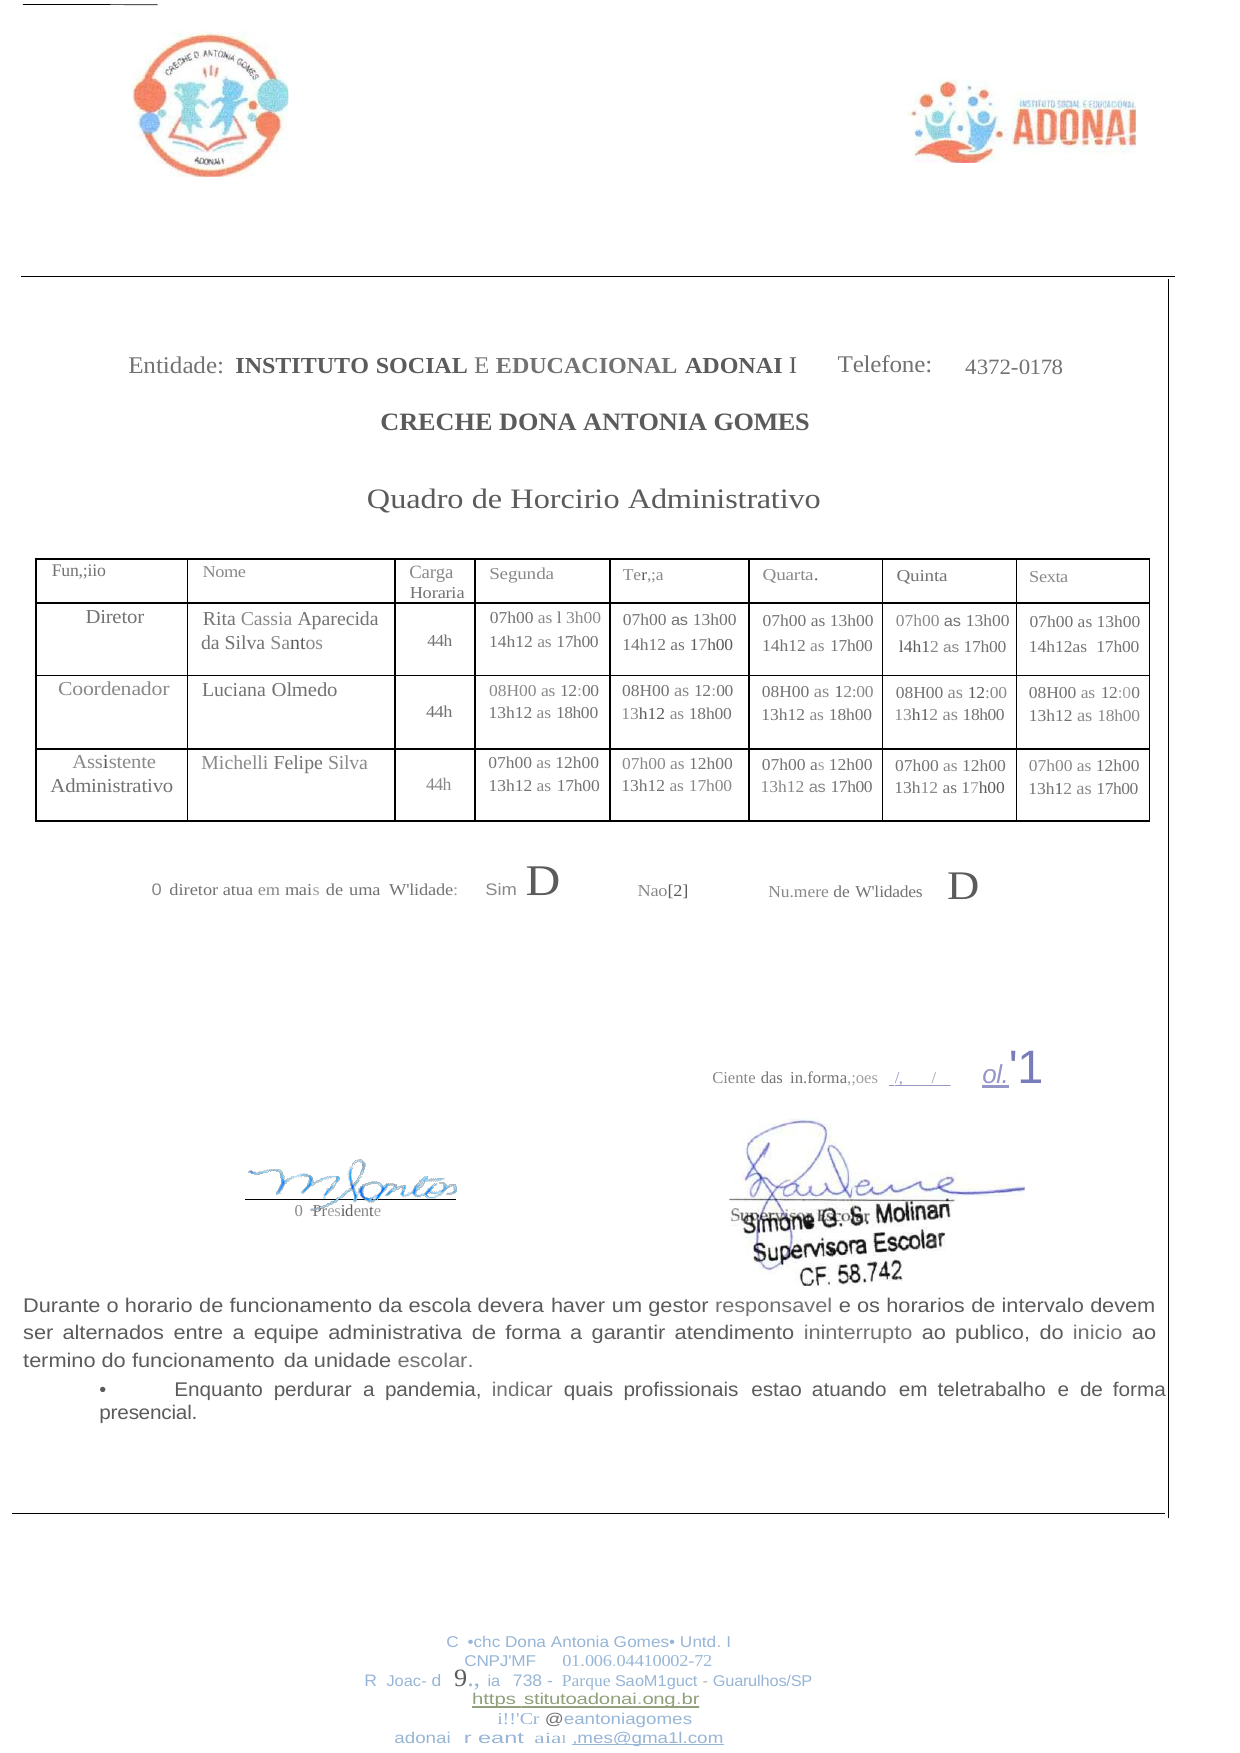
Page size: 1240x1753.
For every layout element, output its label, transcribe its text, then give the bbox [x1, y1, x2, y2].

text Ciente das in.forma,;oes /, / ol.'1 [712, 1039, 1167, 1093]
text 0 Presidente [23, 1201, 381, 1220]
table_cell Michelli Felipe Silva [188, 750, 394, 820]
table_cell 08H00 as 12:00 13h12 as 18h00 [476, 676, 609, 748]
table_cell 07h00 as 13h00 14h12 as 17h00 [611, 604, 748, 675]
list Enquanto perdurar a pandemia, indicar quais profissionais estao atuando em teletrabalho e de forma presencial. [99, 1378, 1167, 1423]
text 0 diretor atua em mais de uma W'lidade: Sim D Nao[2] Nu.mere de W'lidades D [23, 854, 1109, 908]
text R Joac- d 9., ia 738 - Parque SaoM1guct - Guarulhos/SP [23, 1669, 1154, 1691]
text https stitutoadonai.ong.br [472, 1691, 1167, 1708]
text Entidade: INSTITUTO SOCIAL E EDUCACIONAL ADONAI I [128, 351, 827, 379]
table_cell 07h00 as 12h00 13h12 as 17h00 [750, 750, 882, 820]
text i!!'Cr @eantoniagomes adonai r eant aial ,mes@gma1l.com [394, 1709, 746, 1746]
table_cell 44h [396, 750, 474, 820]
table_cell 07h00 as 12h00 13h12 as 17h00 [883, 750, 1016, 820]
text CRECHE DONA ANTONIA GOMES [380, 407, 827, 436]
table_cell Assistente Administrativo [37, 750, 187, 820]
table_header Nome [188, 560, 394, 602]
table_header Fun,;iio [37, 560, 187, 602]
table_cell 44h [396, 604, 474, 675]
table_cell 07h00 as 13h00 14h12as 17h00 [1017, 604, 1149, 675]
table_cell Coordenador [37, 676, 187, 748]
table_cell 08H00 as 12:00 13h12 as 18h00 [1017, 676, 1149, 748]
text Telefone: 4372-0178 [837, 350, 1167, 379]
table_cell Diretor [37, 604, 187, 675]
table_header Sexta [1017, 560, 1149, 602]
table_cell Rita Cassia Aparecida da Silva Santos [188, 604, 394, 675]
table_cell 07h00 as 12h00 13h12 as 17h00 [611, 750, 748, 820]
text C •chc Dona Antonia Gomes• Untd. I CNPJ'MF 01.006.04410002-72 [440, 1634, 737, 1669]
table_cell 07h00 as 12h00 13h12 as 17h00 [1017, 750, 1149, 820]
table_cell 08H00 as 12:00 13h12 as 18h00 [611, 676, 748, 748]
table_header Carga Horaria [396, 560, 474, 602]
table_cell 07h00 as 13h00 14h12 as 17h00 [750, 604, 882, 675]
table_cell 08H00 as 12:00 13h12 as 18h00 [883, 676, 1016, 748]
table_cell Luciana Olmedo [188, 676, 394, 748]
list Durante o horario de funcionamento da escola devera haver um gestor responsavel e os horarios de intervalo devem ser alternados entre a equipe administrativa de forma a garantir atendimento ininterrupto ao publico, do inicio ao termino do funcionamento da unidade escolar. [0, 1294, 1156, 1371]
table_header Quarta. [750, 560, 882, 602]
subtitle Quadro de Horcirio Administrativo [367, 482, 827, 514]
table_cell 07h00 as l 3h00 14h12 as 17h00 [476, 604, 609, 675]
table_header Segunda [476, 560, 609, 602]
table_cell 07h00 as 13h00 l4h12 as 17h00 [883, 604, 1016, 675]
table_header Ter,;a [611, 560, 748, 602]
table_cell 44h [396, 676, 474, 748]
table_header Quinta [883, 560, 1016, 602]
table_cell 07h00 as 12h00 13h12 as 17h00 [476, 750, 609, 820]
table_cell 08H00 as 12:00 13h12 as 18h00 [750, 676, 882, 748]
